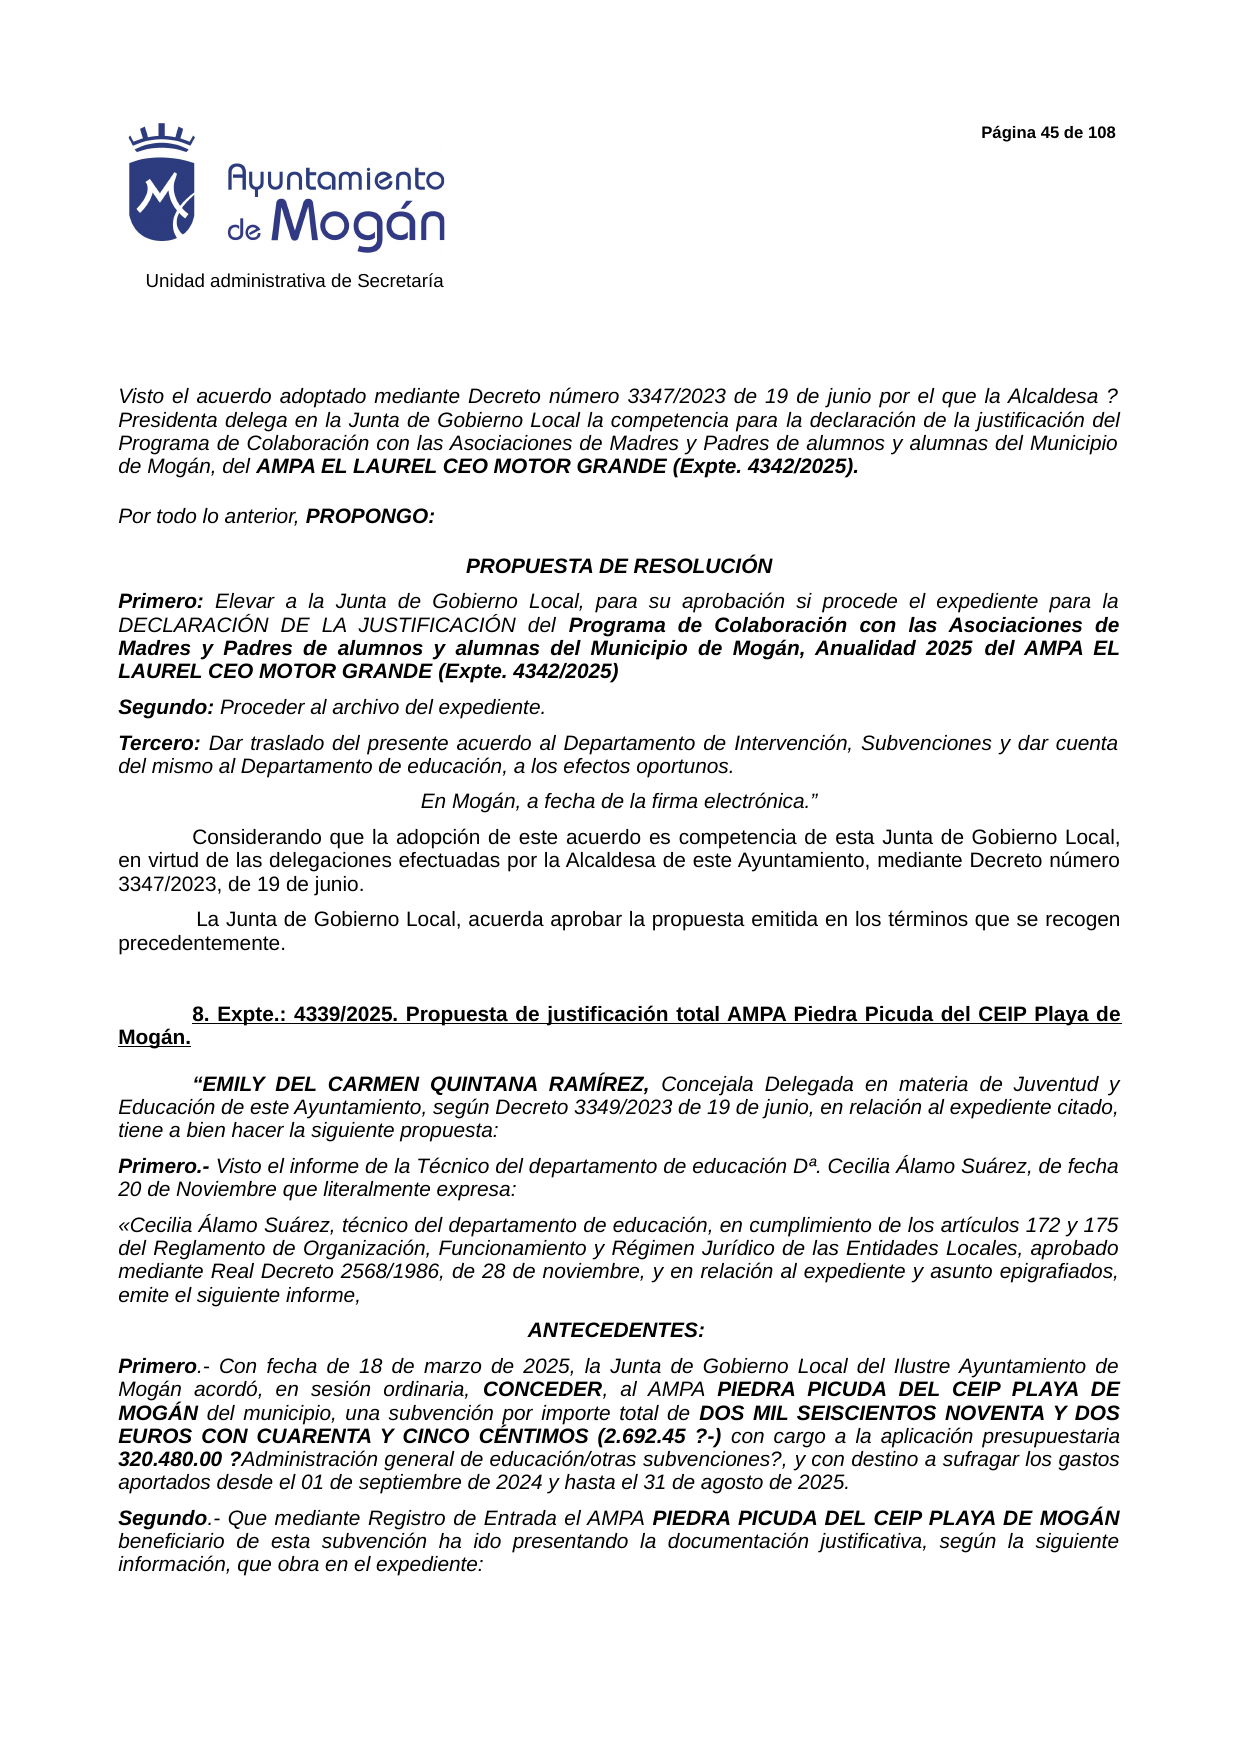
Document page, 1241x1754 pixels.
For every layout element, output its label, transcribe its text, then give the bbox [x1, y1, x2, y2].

text “EMILY DEL CARMEN QUINTANA RAMÍREZ, Concejala Delegada en materia de Juventud y Educación de este Ayuntamiento, según Decreto 3349/2023 de 19 de junio, en relación al expediente citado, tiene a bien hacer la siguiente propuesta: [118, 1072, 1122, 1142]
text PROPUESTA DE RESOLUCIÓN [118, 554, 1122, 577]
text Primero.- Con fecha de 18 de marzo de 2025, la Junta de Gobierno Local del Ilustre Ayuntamiento de Mogán acordó, en sesión ordinaria, CONCEDER, al AMPA PIEDRA PICUDA DEL CEIP PLAYA DE MOGÁN del municipio, una subvención por importe total de DOS MIL SEISCIENTOS NOVENTA Y DOS EUROS CON CUARENTA Y CINCO CÉNTIMOS (2.692.45 ?-) con cargo a la aplicación presupuestaria 320.480.00 ?Administración general de educación/otras subvenciones?, y con destino a sufragar los gastos aportados desde el 01 de septiembre de 2024 y hasta el 31 de agosto de 2025. [118, 1355, 1122, 1494]
text Considerando que la adopción de este acuerdo es competencia de esta Junta de Gobierno Local, en virtud de las delegaciones efectuadas por la Alcaldesa de este Ayuntamiento, mediante Decreto número 3347/2023, de 19 de junio. [118, 826, 1122, 896]
text «Cecilia Álamo Suárez, técnico del departamento de educación, en cumplimiento de los artículos 172 y 175 del Reglamento de Organización, Funcionamiento y Régimen Jurídico de las Entidades Locales, aprobado mediante Real Decreto 2568/1986, de 28 de noviembre, y en relación al expediente y asunto epigrafiados, emite el siguiente informe, [118, 1213, 1122, 1306]
text Visto el acuerdo adoptado mediante Decreto número 3347/2023 de 19 de junio por el que la Alcaldesa ? Presidenta delega en la Junta de Gobierno Local la competencia para la declaración de la justificación del Programa de Colaboración con las Asociaciones de Madres y Padres de alumnos y alumnas del Municipio de Mogán, del AMPA EL LAUREL CEO MOTOR GRANDE (Expte. 4342/2025). [118, 385, 1122, 478]
text Segundo.- Que mediante Registro de Entrada el AMPA PIEDRA PICUDA DEL CEIP PLAYA DE MOGÁN beneficiario de esta subvención ha ido presentando la documentación justificativa, según la siguiente información, que obra en el expediente: [118, 1507, 1122, 1576]
text La Junta de Gobierno Local, acuerda aprobar la propuesta emitida en los términos que se recogen precedentemente. [118, 908, 1122, 954]
text ANTECEDENTES: [118, 1319, 1122, 1342]
text Primero: Elevar a la Junta de Gobierno Local, para su aprobación si procede el expediente para la DECLARACIÓN DE LA JUSTIFICACIÓN del Programa de Colaboración con las Asociaciones de Madres y Padres de alumnos y alumnas del Municipio de Mogán, Anualidad 2025 del AMPA EL LAUREL CEO MOTOR GRANDE (Expte. 4342/2025) [118, 590, 1122, 683]
picture [128, 123, 445, 259]
text 8. Expte.: 4339/2025. Propuesta de justificación total AMPA Piedra Picuda del CEIP Playa de Mogán. [118, 1003, 1122, 1049]
text Tercero: Dar traslado del presente acuerdo al Departamento de Intervención, Subvenciones y dar cuenta del mismo al Departamento de educación, a los efectos oportunos. [118, 731, 1122, 778]
text En Mogán, a fecha de la firma electrónica.” [118, 790, 1122, 813]
text Segundo: Proceder al archivo del expediente. [118, 695, 1122, 719]
text Por todo lo anterior, PROPONGO: [118, 504, 1122, 528]
text Primero.- Visto el informe de la Técnico del departamento de educación Dª. Cecilia Álamo Suárez, de fecha 20 de Noviembre que literalmente expresa: [118, 1154, 1122, 1201]
